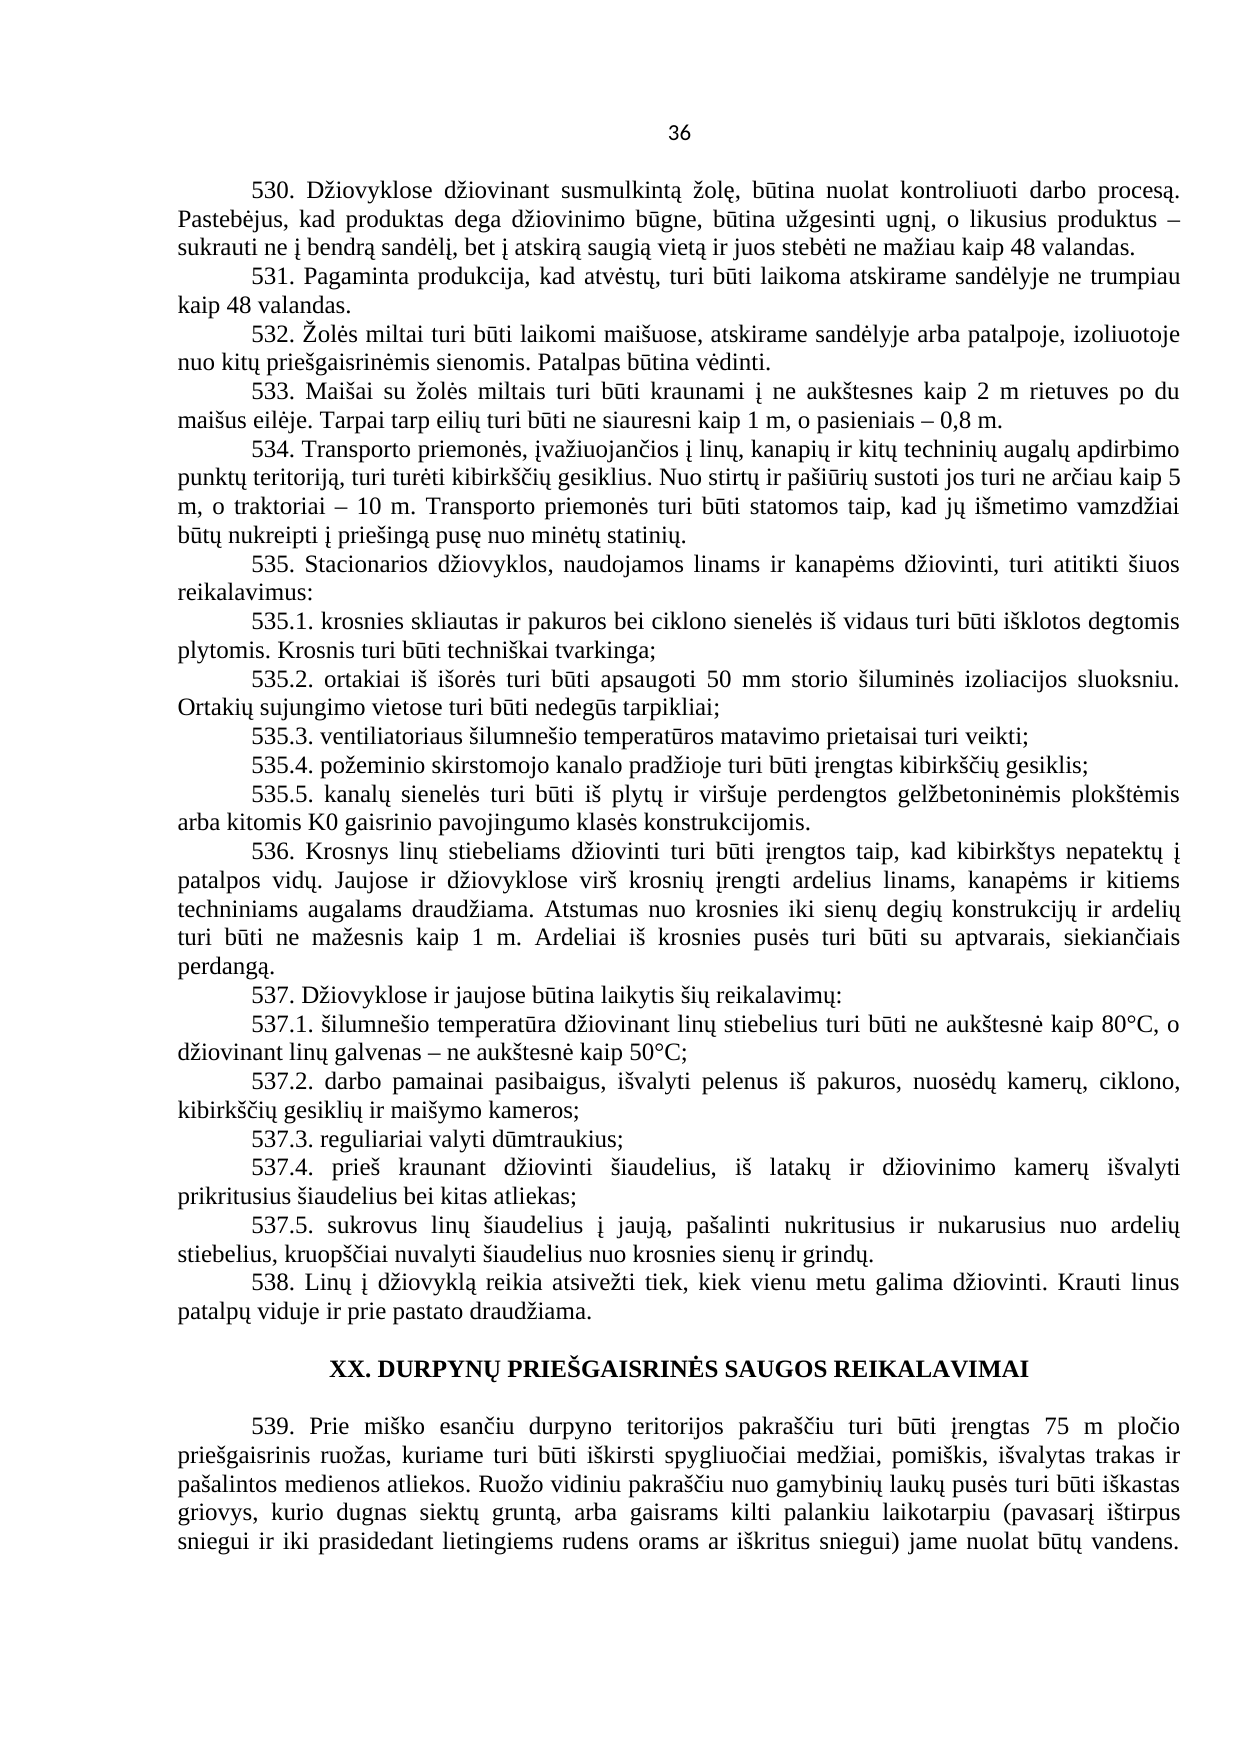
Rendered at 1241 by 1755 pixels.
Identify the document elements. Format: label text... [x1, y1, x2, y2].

text 532. Žolės miltai turi būti laikomi maišuose, atskirame sandėlyje arba patalpoje, izoliuotoje nuo kitų priešgaisrinėmis sienomis. Patalpas būtina vėdinti. [177, 319, 1181, 376]
text 535.1. krosnies skliautas ir pakuros bei ciklono sienelės iš vidaus turi būti išklotos degtomis plytomis. Krosnis turi būti techniškai tvarkinga; [177, 606, 1181, 664]
text 530. Džiovyklose džiovinant susmulkintą žolę, būtina nuolat kontroliuoti darbo procesą. Pastebėjus, kad produktas dega džiovinimo būgne, būtina užgesinti ugnį, o likusius produktus – sukrauti ne į bendrą sandėlį, bet į atskirą saugią vietą ir juos stebėti ne mažiau kaip 48 valandas. [177, 175, 1181, 261]
text 537. Džiovyklose ir jaujose būtina laikytis šių reikalavimų: [177, 980, 1181, 1009]
text 536. Krosnys linų stiebeliams džiovinti turi būti įrengtos taip, kad kibirkštys nepatektų į patalpos vidų. Jaujose ir džiovyklose virš krosnių įrengti ardelius linams, kanapėms ir kitiems techniniams augalams draudžiama. Atstumas nuo krosnies iki sienų degių konstrukcijų ir ardelių turi būti ne mažesnis kaip 1 m. Ardeliai iš krosnies pusės turi būti su aptvarais, siekiančiais perdangą. [177, 836, 1181, 980]
text 531. Pagaminta produkcija, kad atvėstų, turi būti laikoma atskirame sandėlyje ne trumpiau kaip 48 valandas. [177, 261, 1181, 319]
text 535.2. ortakiai iš išorės turi būti apsaugoti 50 mm storio šiluminės izoliacijos sluoksniu. Ortakių sujungimo vietose turi būti nedegūs tarpikliai; [177, 664, 1181, 721]
text XX. DURPYNŲ PRIEŠGAISRINĖS SAUGOS REIKALAVIMAI [177, 1354, 1181, 1382]
text 537.1. šilumnešio temperatūra džiovinant linų stiebelius turi būti ne aukštesnė kaip 80°C, o džiovinant linų galvenas – ne aukštesnė kaip 50°C; [177, 1009, 1181, 1066]
text 533. Maišai su žolės miltais turi būti kraunami į ne aukštesnes kaip 2 m rietuves po du maišus eilėje. Tarpai tarp eilių turi būti ne siauresni kaip 1 m, o pasieniais – 0,8 m. [177, 376, 1181, 434]
text 538. Linų į džiovyklą reikia atsivežti tiek, kiek vienu metu galima džiovinti. Krauti linus patalpų viduje ir prie pastato draudžiama. [177, 1267, 1181, 1325]
text 535.3. ventiliatoriaus šilumnešio temperatūros matavimo prietaisai turi veikti; [177, 721, 1181, 750]
text 537.2. darbo pamainai pasibaigus, išvalyti pelenus iš pakuros, nuosėdų kamerų, ciklono, kibirkščių gesiklių ir maišymo kameros; [177, 1066, 1181, 1124]
text 539. Prie miško esančiu durpyno teritorijos pakraščiu turi būti įrengtas 75 m pločio priešgaisrinis ruožas, kuriame turi būti iškirsti spygliuočiai medžiai, pomiškis, išvalytas trakas ir pašalintos medienos atliekos. Ruožo vidiniu pakraščiu nuo gamybinių laukų pusės turi būti iškastas griovys, kurio dugnas siektų gruntą, arba gaisrams kilti palankiu laikotarpiu (pavasarį ištirpus sniegui ir iki prasidedant lietingiems rudens orams ar iškritus sniegui) jame nuolat būtų vandens. [177, 1411, 1181, 1555]
text 537.4. prieš kraunant džiovinti šiaudelius, iš latakų ir džiovinimo kamerų išvalyti prikritusius šiaudelius bei kitas atliekas; [177, 1152, 1181, 1210]
text 535.5. kanalų sienelės turi būti iš plytų ir viršuje perdengtos gelžbetoninėmis plokštėmis arba kitomis K0 gaisrinio pavojingumo klasės konstrukcijomis. [177, 779, 1181, 836]
text 537.5. sukrovus linų šiaudelius į jaują, pašalinti nukritusius ir nukarusius nuo ardelių stiebelius, kruopščiai nuvalyti šiaudelius nuo krosnies sienų ir grindų. [177, 1210, 1181, 1267]
text 535. Stacionarios džiovyklos, naudojamos linams ir kanapėms džiovinti, turi atitikti šiuos reikalavimus: [177, 549, 1181, 606]
text 535.4. požeminio skirstomojo kanalo pradžioje turi būti įrengtas kibirkščių gesiklis; [177, 750, 1181, 779]
text 534. Transporto priemonės, įvažiuojančios į linų, kanapių ir kitų techninių augalų apdirbimo punktų teritoriją, turi turėti kibirkščių gesiklius. Nuo stirtų ir pašiūrių sustoti jos turi ne arčiau kaip 5 m, o traktoriai – 10 m. Transporto priemonės turi būti statomos taip, kad jų išmetimo vamzdžiai būtų nukreipti į priešingą pusę nuo minėtų statinių. [177, 434, 1181, 549]
text 537.3. reguliariai valyti dūmtraukius; [177, 1124, 1181, 1152]
